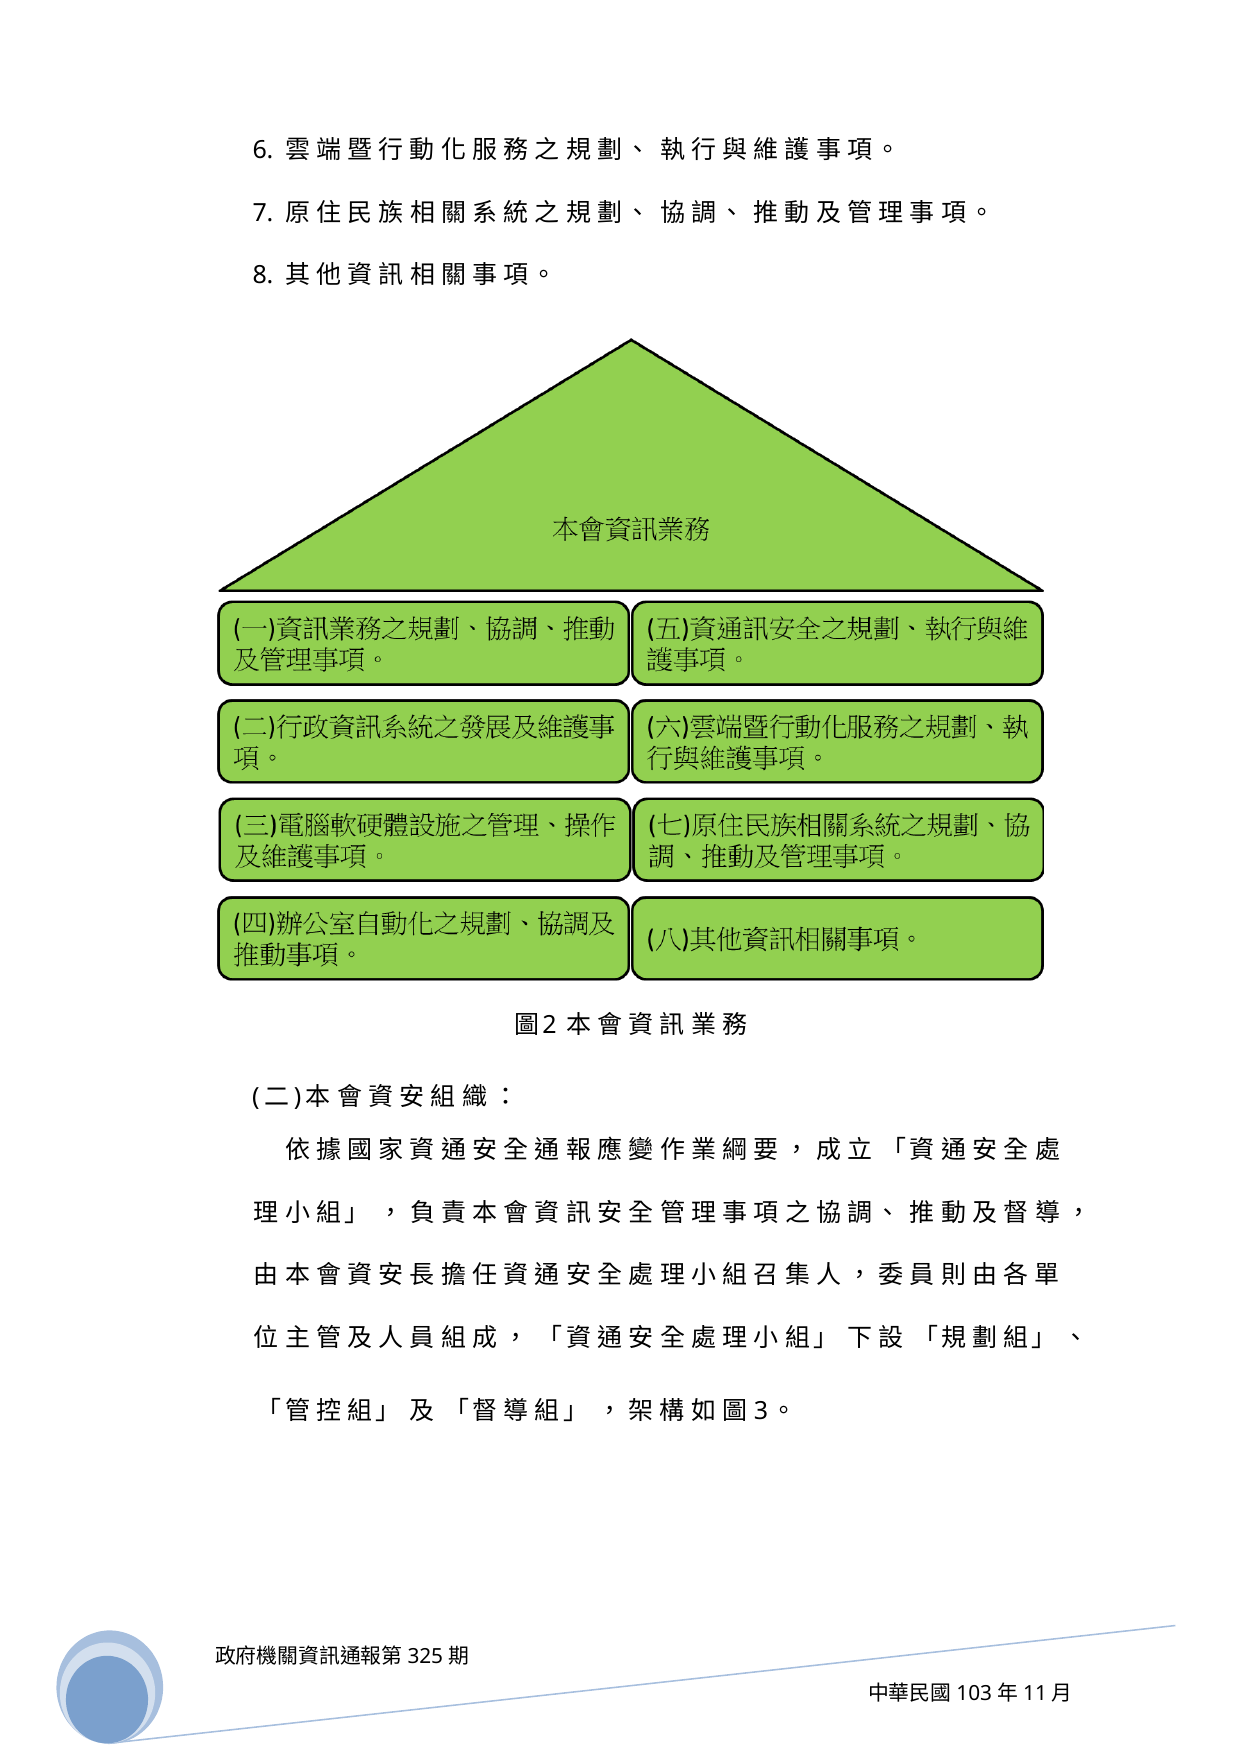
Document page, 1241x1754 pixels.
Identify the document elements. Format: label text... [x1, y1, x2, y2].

text 6. 雲端暨行動化服務之規劃、執行與維護事項。 [247, 106, 1073, 169]
text 7. 原住民族相關系統之規劃、協調、推動及管理事項。 [247, 169, 1073, 231]
text (二)本會資安組織： [247, 1044, 1073, 1106]
text 圖2 本會資訊業務 [188, 981, 1073, 1044]
text 依據國家資通安全通報應變作業綱要，成立「資通安全處理小組」，負責本會資訊安全管理事項之協調、推動及督導，由本會資安長擔任資通安全處理小組召集人，委員則由各單位主管及人員組成，「資通安全處理小組」下設「規劃組」、「管控組」及「督導組」，架構如圖3。 [247, 1106, 1073, 1419]
text 8. 其他資訊相關事項。 [247, 231, 1073, 294]
